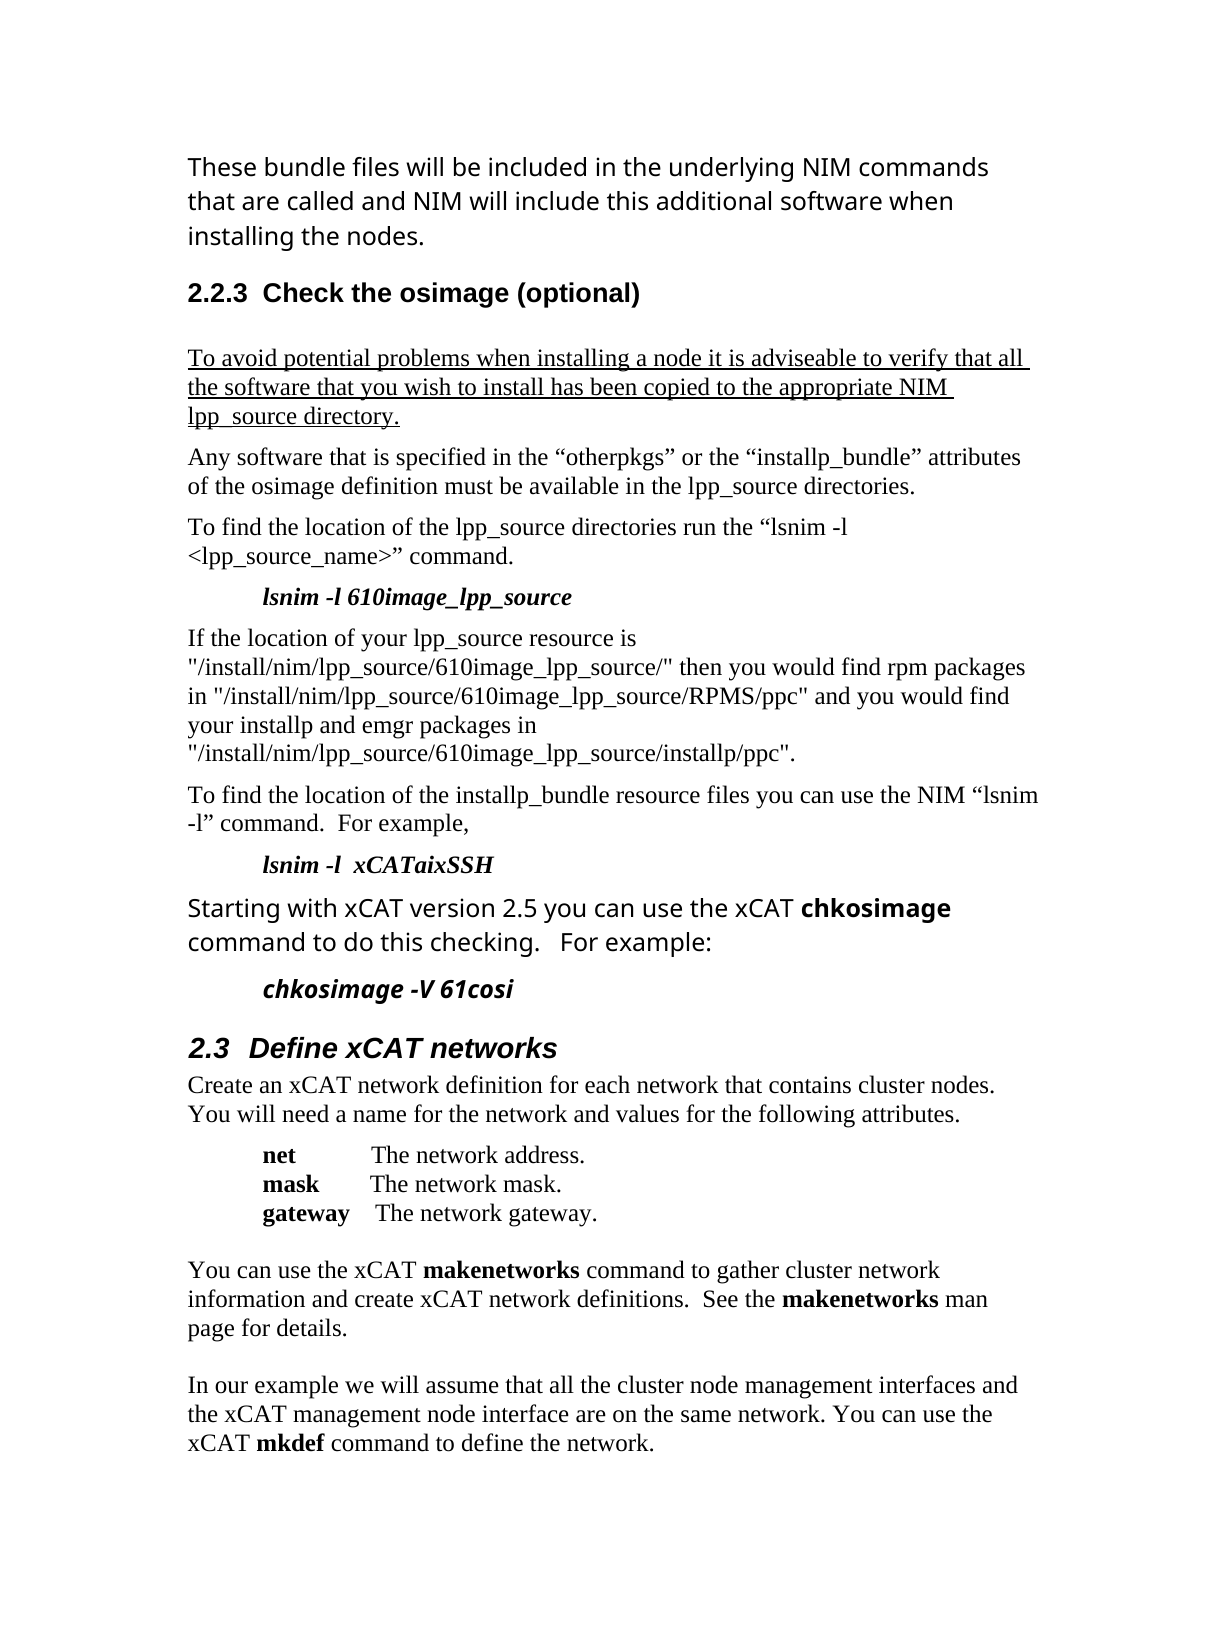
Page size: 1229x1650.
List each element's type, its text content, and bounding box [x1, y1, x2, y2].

text You can use the xCAT makenetworks command to gather cluster network information and create xCAT network definitions. See the makenetworks man page for details. [187, 1255, 1041, 1342]
subtitle Define xCAT networks [189, 1031, 1041, 1064]
text gateway The network gateway. [187, 1198, 1041, 1227]
text Create an xCAT network definition for each network that contains cluster nodes. You will need a name for the network and values for the following attributes. [187, 1070, 1041, 1128]
text If the location of your lpp_source resource is "/install/nim/lpp_source/610image_lpp_source/" then you would find rpm packages in "/install/nim/lpp_source/610image_lpp_source/RPMS/ppc" and you would find your installp and emgr packages in "/install/nim/lpp_source/610image_lpp_source/installp/ppc". [187, 623, 1041, 767]
text lsnim -l 610image_lpp_source [187, 582, 1041, 611]
text mask The network mask. [187, 1169, 1041, 1198]
text chkosimage -V 61cosi [187, 972, 1041, 1006]
text net The network address. [187, 1140, 1041, 1169]
text In our example we will assume that all the cluster node management interfaces and the xCAT management node interface are on the same network. You can use the xCAT mkdef command to define the network. [187, 1370, 1041, 1457]
text Any software that is specified in the “otherpkgs” or the “installp_bundle” attributes of the osimage definition must be available in the lpp_source directories. [187, 442, 1041, 500]
text These bundle files will be included in the underlying NIM commands that are called and NIM will include this additional software when installing the nodes. [187, 150, 1041, 252]
text To find the location of the lpp_source directories run the “lsnim -l <lpp_source_name>” command. [187, 512, 1041, 570]
text To find the location of the installp_bundle resource files you can use the NIM “lsnim -l” command. For example, [187, 780, 1041, 837]
text Starting with xCAT version 2.5 you can use the xCAT chkosimage command to do this checking. For example: [187, 891, 1041, 959]
text lsnim -l xCATaixSSH [187, 850, 1041, 878]
text To avoid potential problems when installing a node it is adviseable to verify that all the software that you wish to install has been copied to the appropriate NIM lpp_source directory. [187, 343, 1041, 430]
subtitle Check the osimage (optional) [187, 277, 1041, 308]
